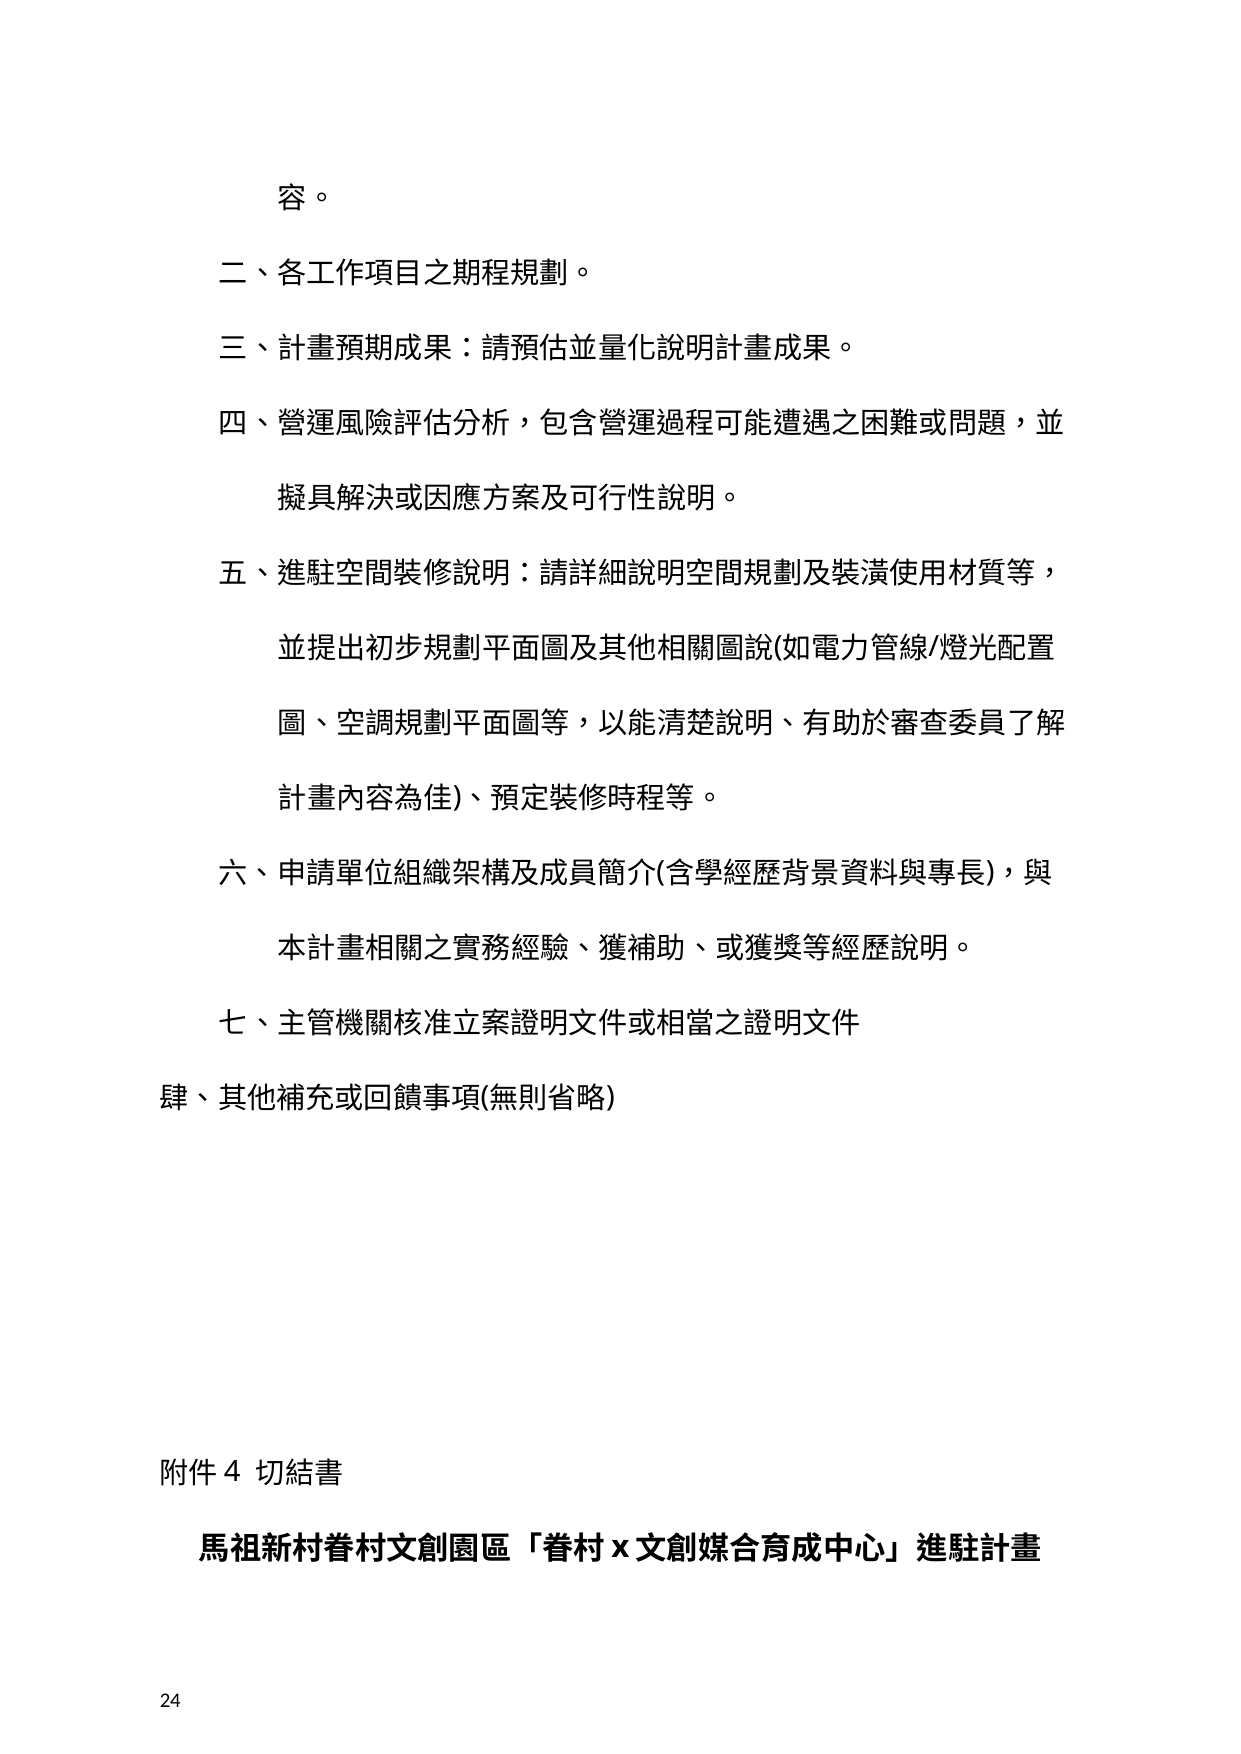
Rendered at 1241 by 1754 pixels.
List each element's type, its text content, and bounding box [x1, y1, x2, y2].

text 三、計畫預期成果：請預估並量化說明計畫成果。 [219, 302, 1081, 377]
text 馬祖新村眷村文創園區「眷村x文創媒合育成中心」進駐計畫 [159, 1502, 1081, 1577]
text 五、進駐空間裝修說明：請詳細說明空間規劃及裝潢使用材質等，並提出初步規劃平面圖及其他相關圖說(如電力管線/燈光配置圖、空調規劃平面圖等，以能清楚說明、有助於審查委員了解計畫內容為佳)、預定裝修時程等。 [219, 527, 1081, 827]
text 容。 [219, 152, 1081, 227]
text 附件4 切結書 [159, 1427, 1081, 1502]
text 二、各工作項目之期程規劃。 [219, 227, 1081, 302]
text 肆、其他補充或回饋事項(無則省略) [159, 1052, 1081, 1127]
text 六、申請單位組織架構及成員簡介(含學經歷背景資料與專長)，與本計畫相關之實務經驗、獲補助、或獲獎等經歷說明。 [218, 827, 1081, 977]
text 四、營運風險評估分析，包含營運過程可能遭遇之困難或問題，並擬具解決或因應方案及可行性說明。 [219, 377, 1081, 527]
text 七、主管機關核准立案證明文件或相當之證明文件 [219, 977, 1081, 1052]
